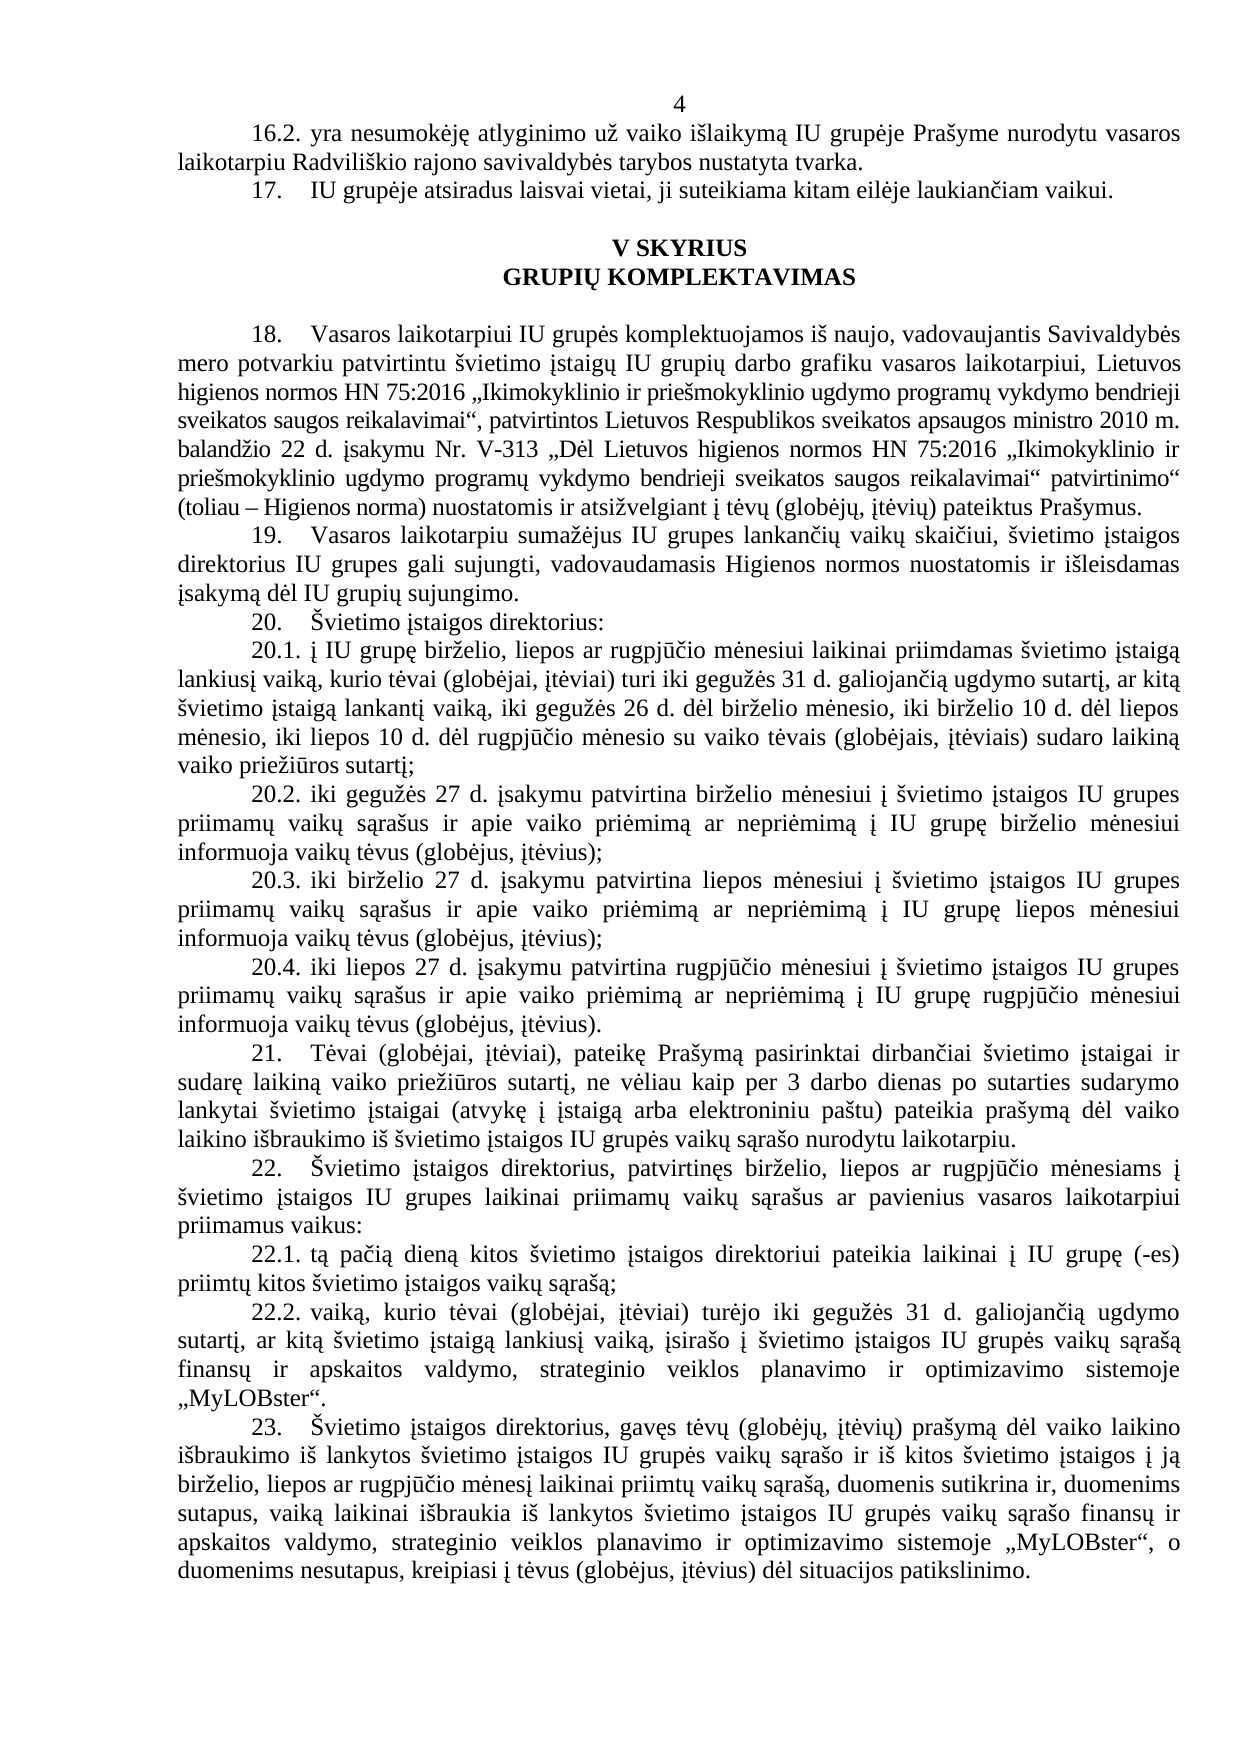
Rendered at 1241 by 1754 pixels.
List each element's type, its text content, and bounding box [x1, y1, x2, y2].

text 23. Švietimo įstaigos direktorius, gavęs tėvų (globėjų, įtėvių) prašymą dėl vaiko laikino išbraukimo iš lankytos švietimo įstaigos IU grupės vaikų sąrašo ir iš kitos švietimo įstaigos į ją birželio, liepos ar rugpjūčio mėnesį laikinai priimtų vaikų sąrašą, duomenis sutikrina ir, duomenims sutapus, vaiką laikinai išbraukia iš lankytos švietimo įstaigos IU grupės vaikų sąrašo finansų ir apskaitos valdymo, strateginio veiklos planavimo ir optimizavimo sistemoje „MyLOBster“, o duomenims nesutapus, kreipiasi į tėvus (globėjus, įtėvius) dėl situacijos patikslinimo. [177, 1412, 1181, 1584]
text 16.2. yra nesumokėję atlyginimo už vaiko išlaikymą IU grupėje Prašyme nurodytu vasaros laikotarpiu Radviliškio rajono savivaldybės tarybos nustatyta tvarka. [177, 118, 1181, 176]
text V SKYRIUS [177, 233, 1181, 262]
text 20.3. iki birželio 27 d. įsakymu patvirtina liepos mėnesiui į švietimo įstaigos IU grupes priimamų vaikų sąrašus ir apie vaiko priėmimą ar nepriėmimą į IU grupę liepos mėnesiui informuoja vaikų tėvus (globėjus, įtėvius); [177, 866, 1181, 952]
text 20.1. į IU grupę birželio, liepos ar rugpjūčio mėnesiui laikinai priimdamas švietimo įstaigą lankiusį vaiką, kurio tėvai (globėjai, įtėviai) turi iki gegužės 31 d. galiojančią ugdymo sutartį, ar kitą švietimo įstaigą lankantį vaiką, iki gegužės 26 d. dėl birželio mėnesio, iki birželio 10 d. dėl liepos mėnesio, iki liepos 10 d. dėl rugpjūčio mėnesio su vaiko tėvais (globėjais, įtėviais) sudaro laikiną vaiko priežiūros sutartį; [177, 636, 1181, 779]
text 20.2. iki gegužės 27 d. įsakymu patvirtina birželio mėnesiui į švietimo įstaigos IU grupes priimamų vaikų sąrašus ir apie vaiko priėmimą ar nepriėmimą į IU grupę birželio mėnesiui informuoja vaikų tėvus (globėjus, įtėvius); [177, 779, 1181, 866]
text 20. Švietimo įstaigos direktorius: [177, 607, 1181, 636]
text 21. Tėvai (globėjai, įtėviai), pateikę Prašymą pasirinktai dirbančiai švietimo įstaigai ir sudarę laikiną vaiko priežiūros sutartį, ne vėliau kaip per 3 darbo dienas po sutarties sudarymo lankytai švietimo įstaigai (atvykę į įstaigą arba elektroniniu paštu) pateikia prašymą dėl vaiko laikino išbraukimo iš švietimo įstaigos IU grupės vaikų sąrašo nurodytu laikotarpiu. [177, 1038, 1181, 1153]
text 18. Vasaros laikotarpiui IU grupės komplektuojamos iš naujo, vadovaujantis Savivaldybės mero potvarkiu patvirtintu švietimo įstaigų IU grupių darbo grafiku vasaros laikotarpiui, Lietuvos higienos normos HN 75:2016 „Ikimokyklinio ir priešmokyklinio ugdymo programų vykdymo bendrieji sveikatos saugos reikalavimai“, patvirtintos Lietuvos Respublikos sveikatos apsaugos ministro 2010 m. balandžio 22 d. įsakymu Nr. V-313 „Dėl Lietuvos higienos normos HN 75:2016 „Ikimokyklinio ir priešmokyklinio ugdymo programų vykdymo bendrieji sveikatos saugos reikalavimai“ patvirtinimo“ (toliau – Higienos norma) nuostatomis ir atsižvelgiant į tėvų (globėjų, įtėvių) pateiktus Prašymus. [177, 319, 1181, 521]
text 22. Švietimo įstaigos direktorius, patvirtinęs birželio, liepos ar rugpjūčio mėnesiams į švietimo įstaigos IU grupes laikinai priimamų vaikų sąrašus ar pavienius vasaros laikotarpiui priimamus vaikus: [177, 1153, 1181, 1239]
text 22.2. vaiką, kurio tėvai (globėjai, įtėviai) turėjo iki gegužės 31 d. galiojančią ugdymo sutartį, ar kitą švietimo įstaigą lankiusį vaiką, įsirašo į švietimo įstaigos IU grupės vaikų sąrašą finansų ir apskaitos valdymo, strateginio veiklos planavimo ir optimizavimo sistemoje „MyLOBster“. [177, 1297, 1181, 1412]
text 22.1. tą pačią dieną kitos švietimo įstaigos direktoriui pateikia laikinai į IU grupę (-es) priimtų kitos švietimo įstaigos vaikų sąrašą; [177, 1239, 1181, 1297]
text 17. IU grupėje atsiradus laisvai vietai, ji suteikiama kitam eilėje laukiančiam vaikui. [177, 176, 1181, 204]
text GRUPIŲ KOMPLEKTAVIMAS [177, 262, 1181, 291]
text 19. Vasaros laikotarpiu sumažėjus IU grupes lankančių vaikų skaičiui, švietimo įstaigos direktorius IU grupes gali sujungti, vadovaudamasis Higienos normos nuostatomis ir išleisdamas įsakymą dėl IU grupių sujungimo. [177, 521, 1181, 607]
text 20.4. iki liepos 27 d. įsakymu patvirtina rugpjūčio mėnesiui į švietimo įstaigos IU grupes priimamų vaikų sąrašus ir apie vaiko priėmimą ar nepriėmimą į IU grupę rugpjūčio mėnesiui informuoja vaikų tėvus (globėjus, įtėvius). [177, 952, 1181, 1038]
